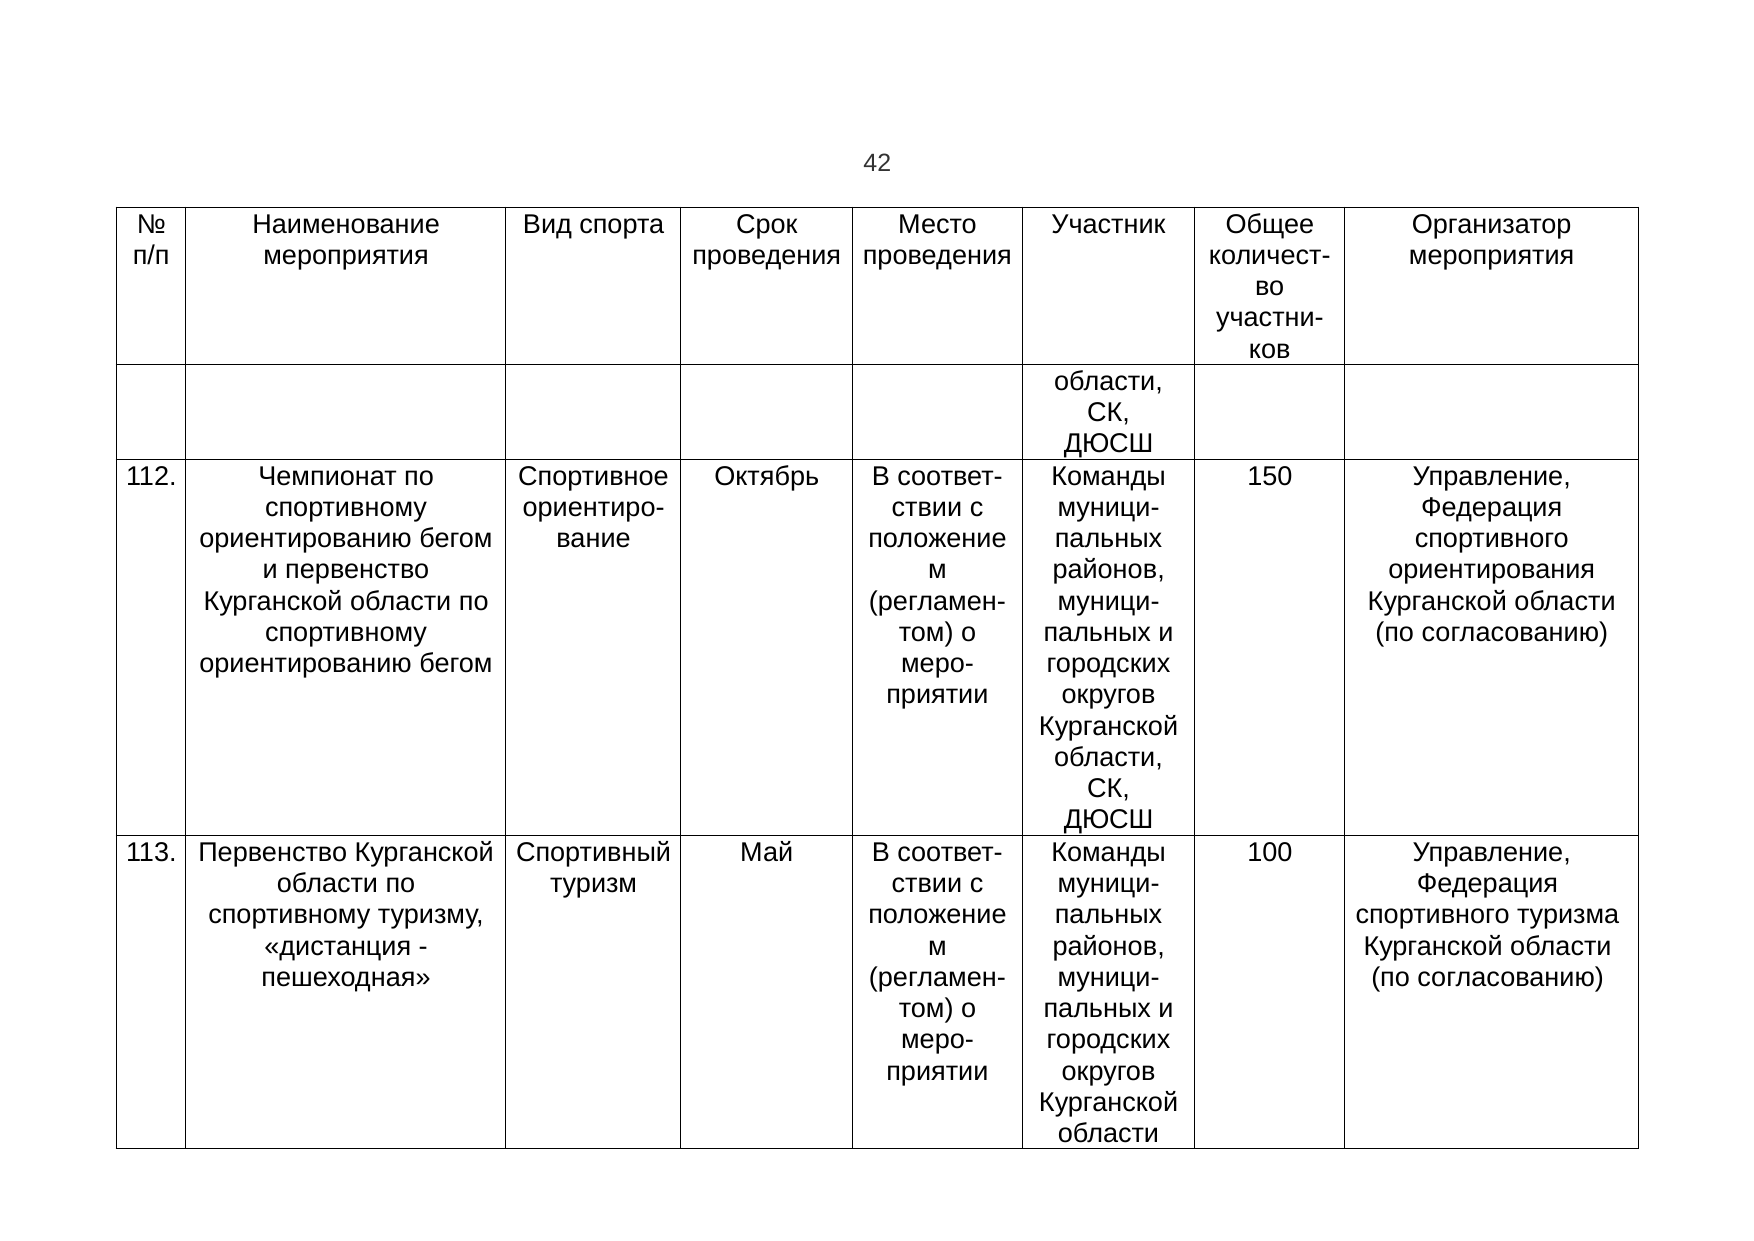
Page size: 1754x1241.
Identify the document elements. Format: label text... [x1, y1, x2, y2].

table_cell В соответ-ствии с положением (регламен-том) о меро-приятии [853, 836, 1022, 1148]
table_header № п/п [117, 208, 185, 364]
table_cell 113. [117, 836, 185, 1148]
table_cell Команды муници-пальных районов, муници-пальных и городских округов Курганской области [1023, 836, 1194, 1148]
table_cell Октябрь [681, 460, 852, 835]
table_cell [506, 365, 680, 459]
table_cell [853, 365, 1022, 459]
table_cell Управление, Федерация спортивного туризма Курганской области (по согласованию) [1345, 836, 1638, 1148]
table_cell [186, 365, 505, 459]
table_cell Управление, Федерация спортивного ориентирования Курганской области (по согласованию) [1345, 460, 1638, 835]
table_header Место проведения [853, 208, 1022, 364]
table_cell [1345, 365, 1638, 459]
table_cell Спортивное ориентиро-вание [506, 460, 680, 835]
table_cell 100 [1195, 836, 1344, 1148]
table_header Организатор мероприятия [1345, 208, 1638, 364]
table_cell 112. [117, 460, 185, 835]
table_cell Май [681, 836, 852, 1148]
table_header Общее количест-во участни-ков [1195, 208, 1344, 364]
table_cell [1195, 365, 1344, 459]
table_cell области, СК, ДЮСШ [1023, 365, 1194, 459]
table_cell [117, 365, 185, 459]
table_cell Первенство Курганской области по спортивному туризму, «дистанция - пешеходная» [186, 836, 505, 1148]
table_cell В соответ-ствии с положением (регламен-том) о меро-приятии [853, 460, 1022, 835]
table_cell [681, 365, 852, 459]
table_cell Команды муници-пальных районов, муници-пальных и городских округов Курганской области, СК, ДЮСШ [1023, 460, 1194, 835]
table_cell Чемпионат по спортивному ориентированию бегом и первенство Курганской области по спортивному ориентированию бегом [186, 460, 505, 835]
table_header Вид спорта [506, 208, 680, 364]
table_header Наименование мероприятия [186, 208, 505, 364]
table_header Срок проведения [681, 208, 852, 364]
table_header Участник [1023, 208, 1194, 364]
table_cell 150 [1195, 460, 1344, 835]
table_cell Спортивный туризм [506, 836, 680, 1148]
